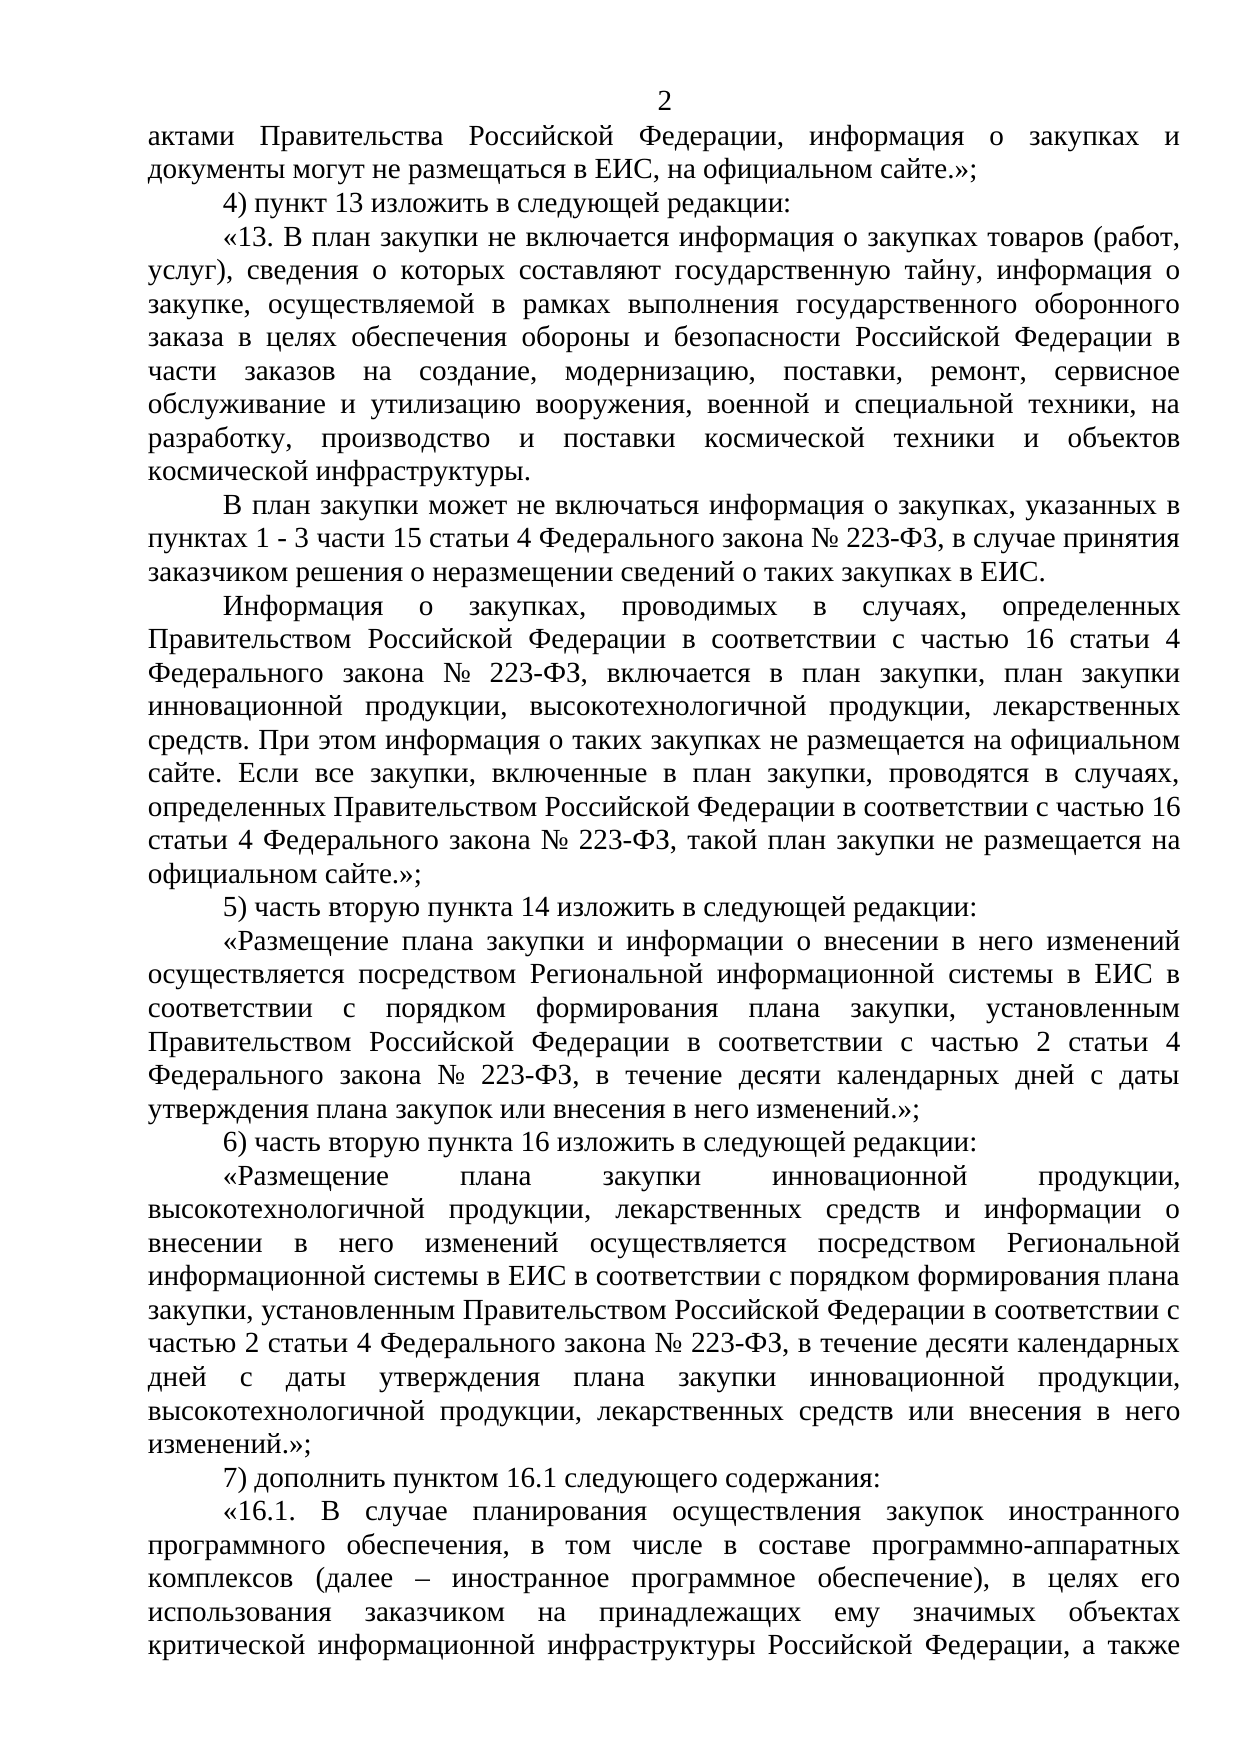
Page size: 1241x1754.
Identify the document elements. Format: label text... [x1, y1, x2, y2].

text 6) часть вторую пункта 16 изложить в следующей редакции: [148, 1124, 1181, 1158]
text актами Правительства Российской Федерации, информация о закупках и документы могут не размещаться в ЕИС, на официальном сайте.»; [148, 118, 1181, 185]
text «Размещение плана закупки и информации о внесении в него изменений осуществляется посредством Региональной информационной системы в ЕИС в соответствии с порядком формирования плана закупки, установленным Правительством Российской Федерации в соответствии с частью 2 статьи 4 Федерального закона № 223-ФЗ, в течение десяти календарных дней с даты утверждения плана закупок или внесения в него изменений.»; [148, 923, 1181, 1124]
text 4) пункт 13 изложить в следующей редакции: [148, 185, 1181, 219]
text 7) дополнить пунктом 16.1 следующего содержания: [148, 1460, 1181, 1493]
text 5) часть вторую пункта 14 изложить в следующей редакции: [148, 889, 1181, 923]
text «13. В план закупки не включается информация о закупках товаров (работ, услуг), сведения о которых составляют государственную тайну, информация о закупке, осуществляемой в рамках выполнения государственного оборонного заказа в целях обеспечения обороны и безопасности Российской Федерации в части заказов на создание, модернизацию, поставки, ремонт, сервисное обслуживание и утилизацию вооружения, военной и специальной техники, на разработку, производство и поставки космической техники и объектов космической инфраструктуры. [148, 219, 1181, 487]
text «16.1. В случае планирования осуществления закупок иностранного программного обеспечения, в том числе в составе программно-аппаратных комплексов (далее – иностранное программное обеспечение), в целях его использования заказчиком на принадлежащих ему значимых объектах критической информационной инфраструктуры Российской Федерации, а также [148, 1493, 1181, 1661]
text В план закупки может не включаться информация о закупках, указанных в пунктах 1 - 3 части 15 статьи 4 Федерального закона № 223-ФЗ, в случае принятия заказчиком решения о неразмещении сведений о таких закупках в ЕИС. [148, 487, 1181, 588]
text «Размещение плана закупки инновационной продукции, высокотехнологичной продукции, лекарственных средств и информации о внесении в него изменений осуществляется посредством Региональной информационной системы в ЕИС в соответствии с порядком формирования плана закупки, установленным Правительством Российской Федерации в соответствии с частью 2 статьи 4 Федерального закона № 223-ФЗ, в течение десяти календарных дней с даты утверждения плана закупки инновационной продукции, высокотехнологичной продукции, лекарственных средств или внесения в него изменений.»; [148, 1158, 1181, 1460]
text Информация о закупках, проводимых в случаях, определенных Правительством Российской Федерации в соответствии с частью 16 статьи 4 Федерального закона № 223-ФЗ, включается в план закупки, план закупки инновационной продукции, высокотехнологичной продукции, лекарственных средств. При этом информация о таких закупках не размещается на официальном сайте. Если все закупки, включенные в план закупки, проводятся в случаях, определенных Правительством Российской Федерации в соответствии с частью 16 статьи 4 Федерального закона № 223-ФЗ, такой план закупки не размещается на официальном сайте.»; [148, 588, 1181, 889]
